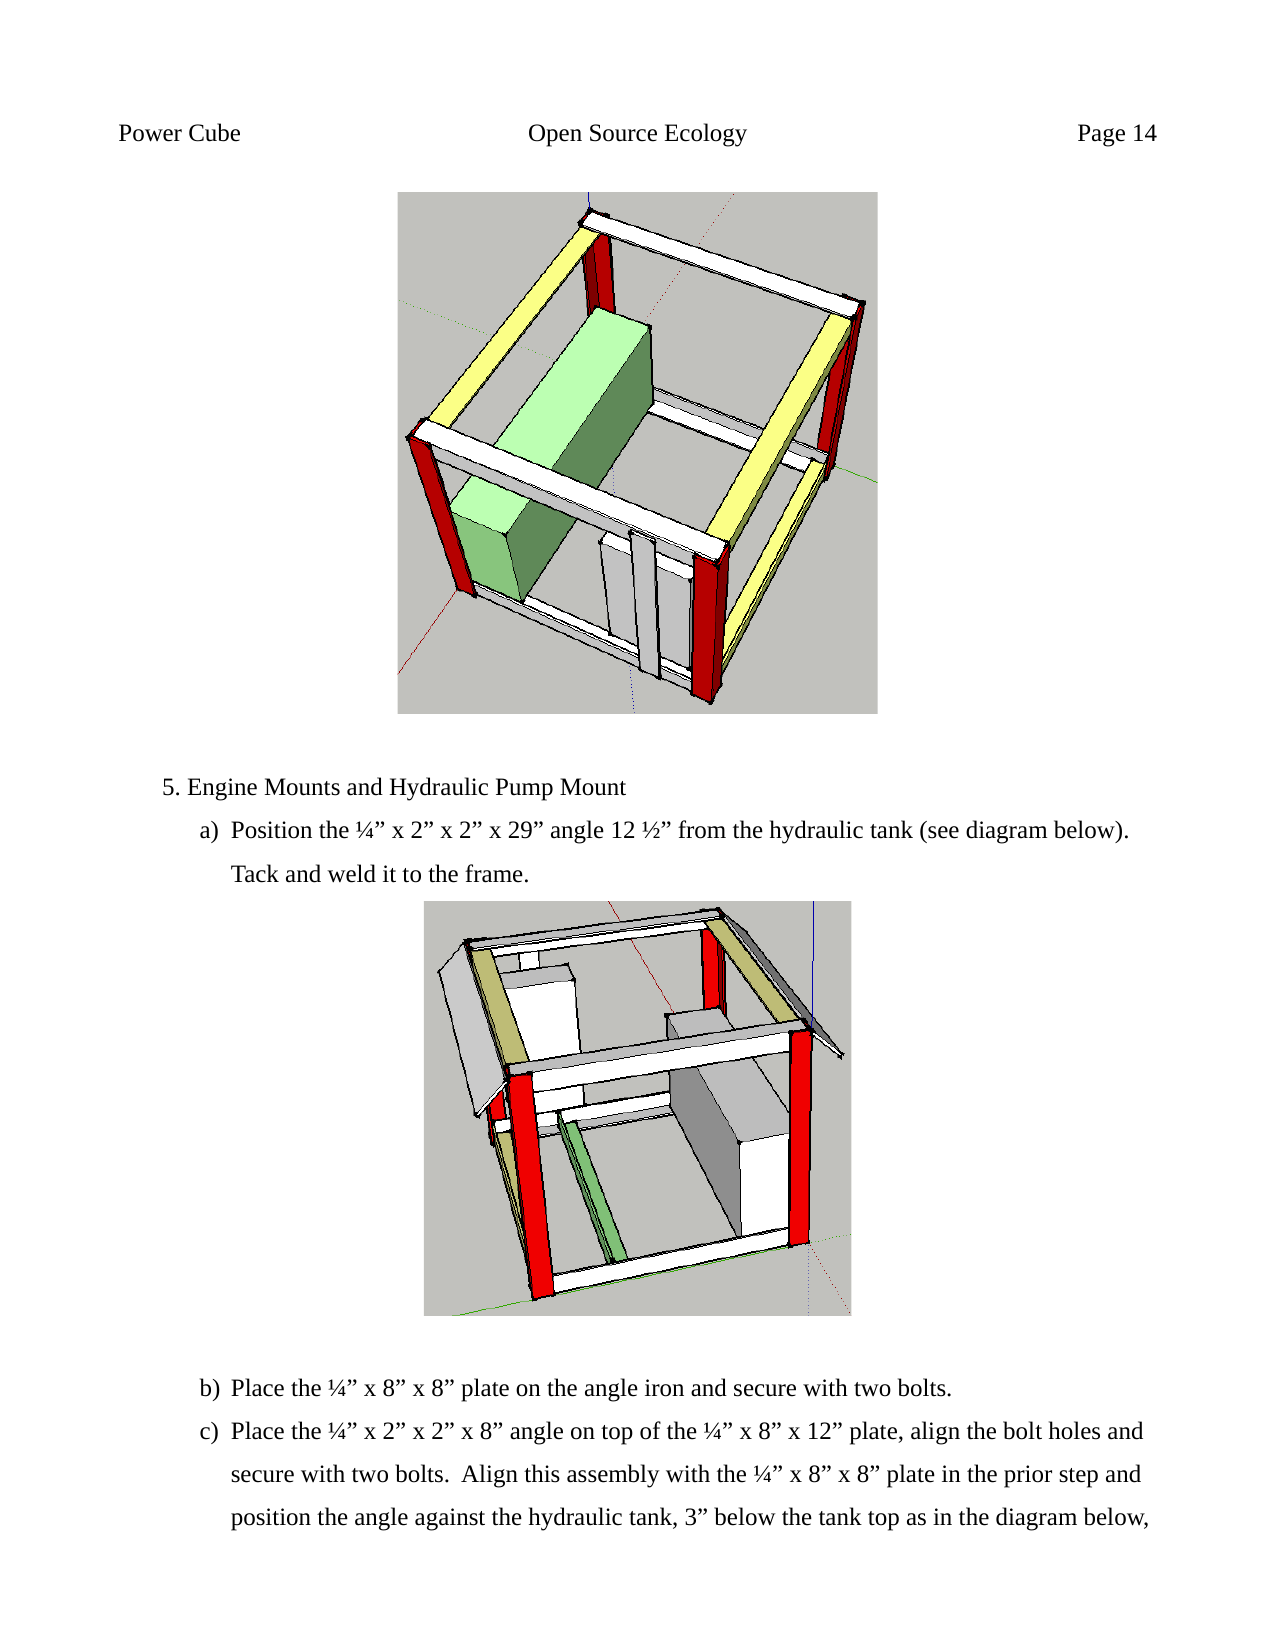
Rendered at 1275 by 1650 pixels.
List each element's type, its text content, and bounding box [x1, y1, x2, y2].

list Place the ¼” x 8” x 8” plate on the angle iron and secure with two bolts. [193, 1373, 1157, 1401]
list Position the ¼” x 2” x 2” x 29” angle 12 ½” from the hydraulic tank (see diagram below). Tack and weld it to the frame. [193, 816, 1157, 887]
picture [423, 901, 852, 1316]
picture [397, 192, 878, 714]
list Engine Mounts and Hydraulic Pump Mount [156, 772, 1157, 801]
list Place the ¼” x 2” x 2” x 8” angle on top of the ¼” x 8” x 12” plate, align the bolt holes and secure with two bolts. Align this assembly with the ¼” x 8” x 8” plate in the prior step and position the angle against the hydraulic tank, 3” below the tank top as in the diagram below, [193, 1416, 1157, 1531]
